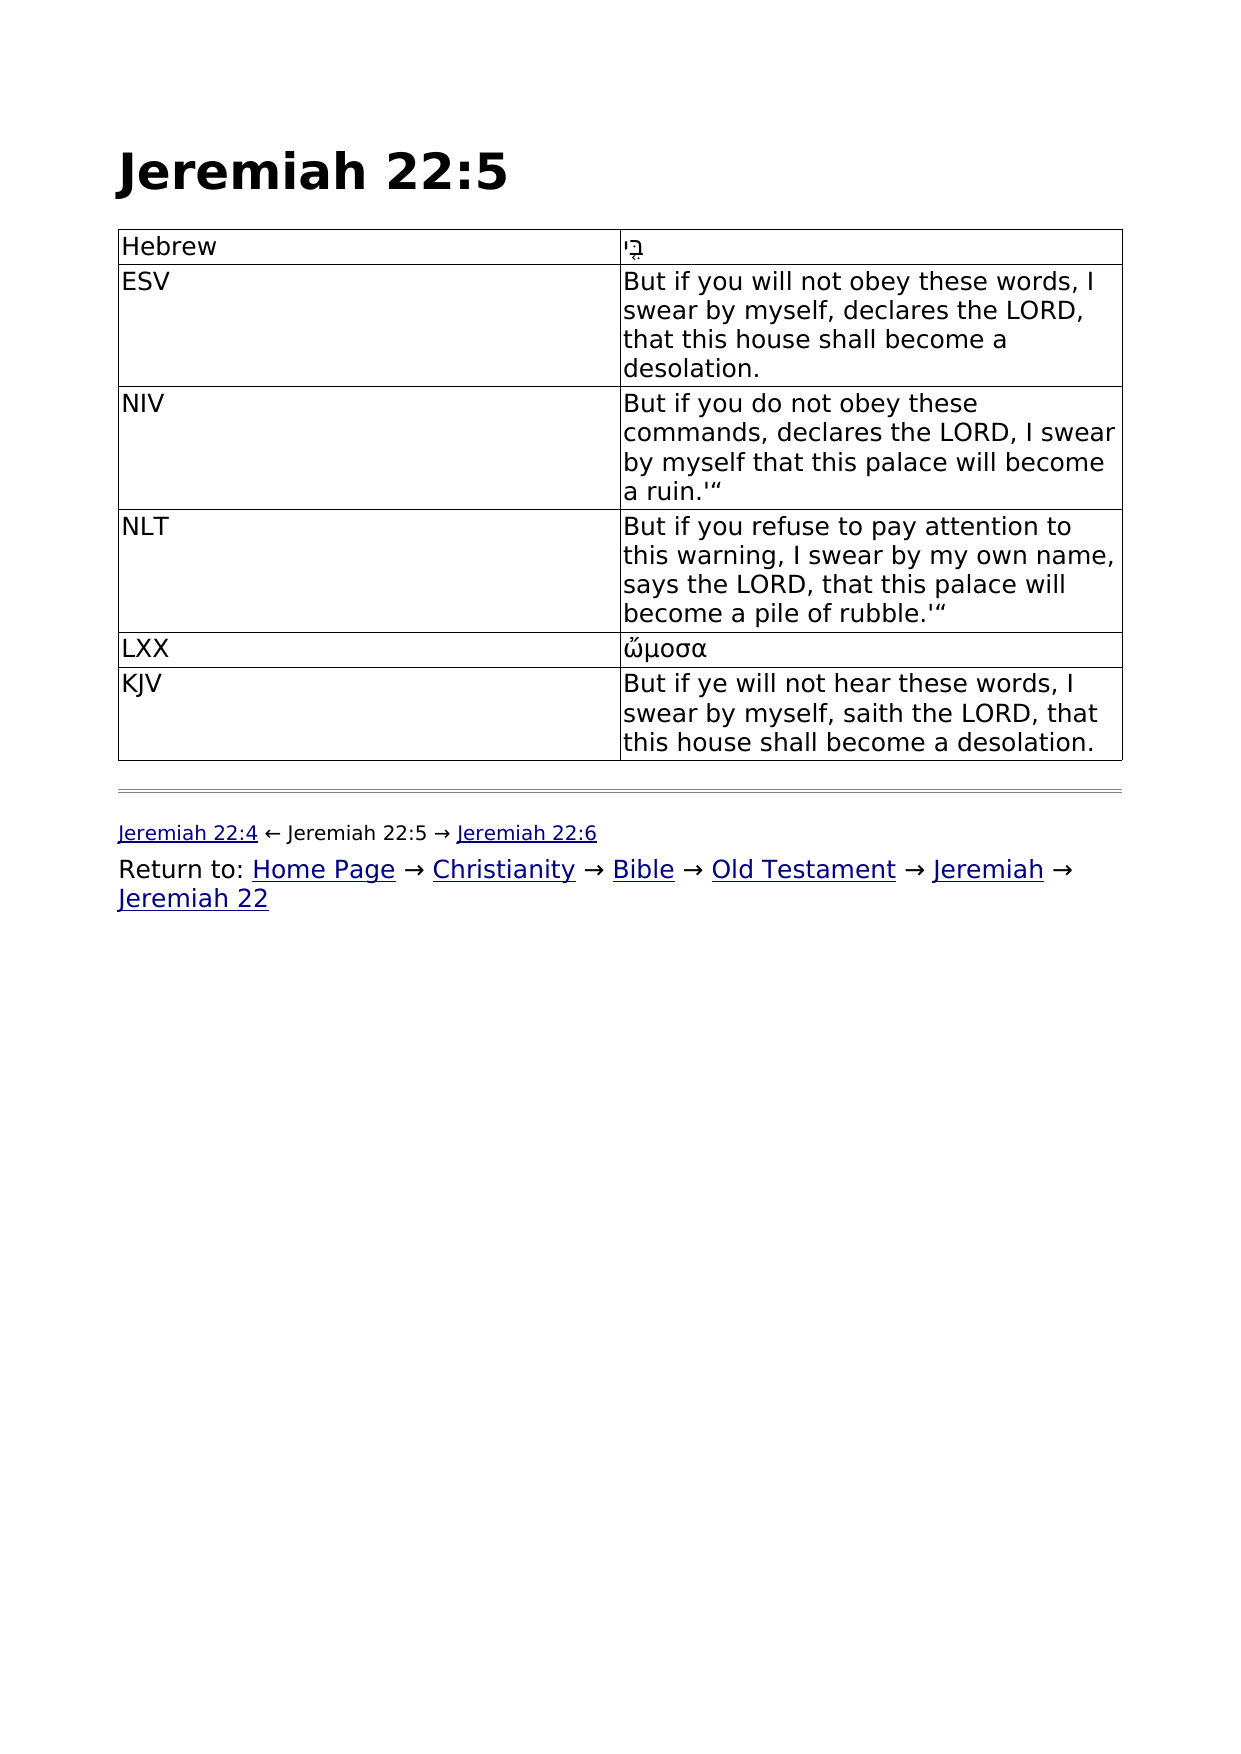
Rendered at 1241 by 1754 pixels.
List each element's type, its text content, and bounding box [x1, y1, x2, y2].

table_cell But if you do not obey these commands, declares the LORD, I swear by myself that this palace will become a ruin.'“ [621, 387, 1122, 509]
table_cell KJV [119, 668, 620, 760]
table_cell NLT [119, 510, 620, 632]
table_cell NIV [119, 387, 620, 509]
table_cell ESV [119, 265, 620, 386]
table_cell But if you will not obey these words, I swear by myself, declares the LORD, that this house shall become a desolation. [621, 265, 1122, 386]
table_cell But if ye will not hear these words, I swear by myself, saith the LORD, that this house shall become a desolation. [621, 668, 1122, 760]
table_cell But if you refuse to pay attention to this warning, I swear by my own name, says the LORD, that this palace will become a pile of rubble.'“ [621, 510, 1122, 632]
table_cell LXX [119, 633, 620, 667]
text Return to: Home Page → Christianity → Bible → Old Testament → Jeremiah → Jeremiah 22 [118, 855, 1122, 914]
table_cell ὤμοσα [621, 633, 1122, 667]
table_header בִּ֤י [621, 230, 1122, 264]
subtitle Jeremiah 22:5 [118, 143, 1122, 201]
table_header Hebrew [119, 230, 620, 264]
text Jeremiah 22:4 ← Jeremiah 22:5 → Jeremiah 22:6 [118, 821, 1122, 855]
